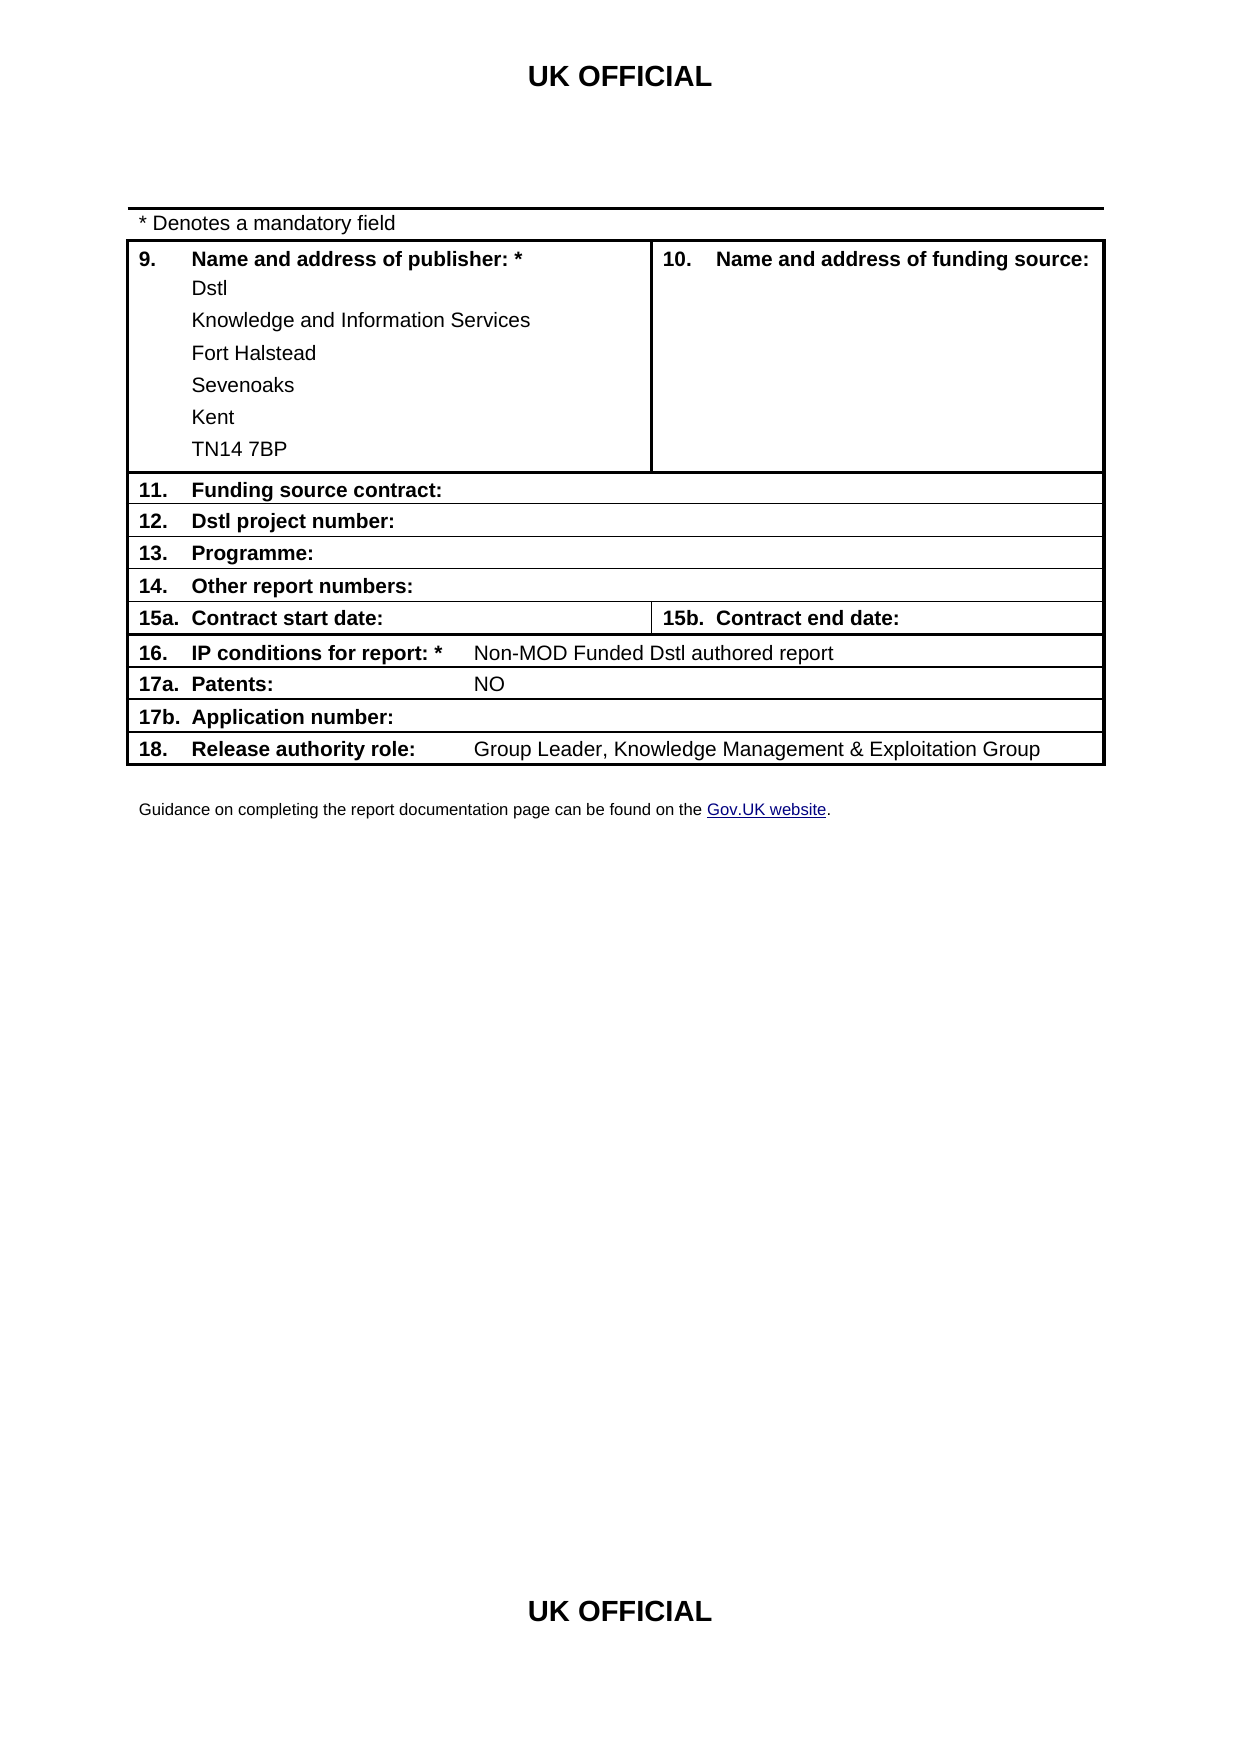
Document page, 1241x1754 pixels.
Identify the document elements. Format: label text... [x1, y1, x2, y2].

table_cell [716, 824, 900, 856]
table_cell [926, 602, 1102, 633]
table_cell [900, 824, 926, 856]
table_cell [405, 824, 474, 856]
table_cell 12. [129, 504, 191, 536]
table_cell Contract end date: [716, 602, 926, 633]
table_cell 13. [129, 537, 191, 568]
table_cell * Denotes a mandatory field [128, 210, 1104, 239]
table_cell 14. [129, 569, 191, 601]
table_cell Guidance on completing the report documentation page can be found on the Gov.UK website. [128, 766, 1104, 823]
table_cell Contract start date: [191, 602, 474, 633]
table_cell [546, 824, 651, 856]
table_cell Funding source contract: [191, 474, 474, 503]
table_cell Name and address of funding source: [716, 242, 1102, 272]
table_cell [191, 824, 332, 856]
table_cell 17a. [129, 668, 191, 698]
table_cell Patents: [191, 668, 474, 698]
table_cell 15a. [129, 602, 191, 633]
table_cell [474, 569, 1102, 601]
table_cell 15b. [652, 602, 716, 633]
table_cell [474, 504, 1102, 536]
table_cell [653, 272, 716, 471]
table_cell Application number: [191, 700, 474, 731]
table_cell [474, 824, 546, 856]
table_cell Dstl project number: [191, 504, 474, 536]
table_cell 10. [653, 242, 716, 272]
table_cell [926, 824, 1104, 856]
table_cell Group Leader, Knowledge Management & Exploitation Group [474, 733, 1102, 763]
table_cell 16. [129, 636, 191, 666]
table_cell IP conditions for report: * [191, 636, 474, 666]
table_cell [474, 474, 1102, 503]
table_cell [128, 824, 191, 856]
table_cell 17b. [129, 700, 191, 731]
table_cell 11. [129, 474, 191, 503]
table_cell [651, 824, 716, 856]
table_cell Other report numbers: [191, 569, 474, 601]
table_cell Dstl Knowledge and Information Services Fort Halstead Sevenoaks Kent TN14 7BP [191, 272, 650, 471]
table_cell Non-MOD Funded Dstl authored report [474, 636, 1102, 666]
table_cell 18. [129, 733, 191, 763]
table_cell [333, 824, 404, 856]
table_cell NO [474, 668, 1102, 698]
table_cell 9. [129, 242, 191, 272]
table_cell [474, 700, 1102, 731]
table_cell Programme: [191, 537, 474, 568]
table_cell [474, 602, 651, 633]
table_cell [474, 537, 1102, 568]
table_cell [129, 272, 191, 471]
table_cell Release authority role: [191, 733, 474, 763]
table_cell Name and address of publisher: * [191, 242, 650, 272]
table_cell [716, 272, 1102, 471]
